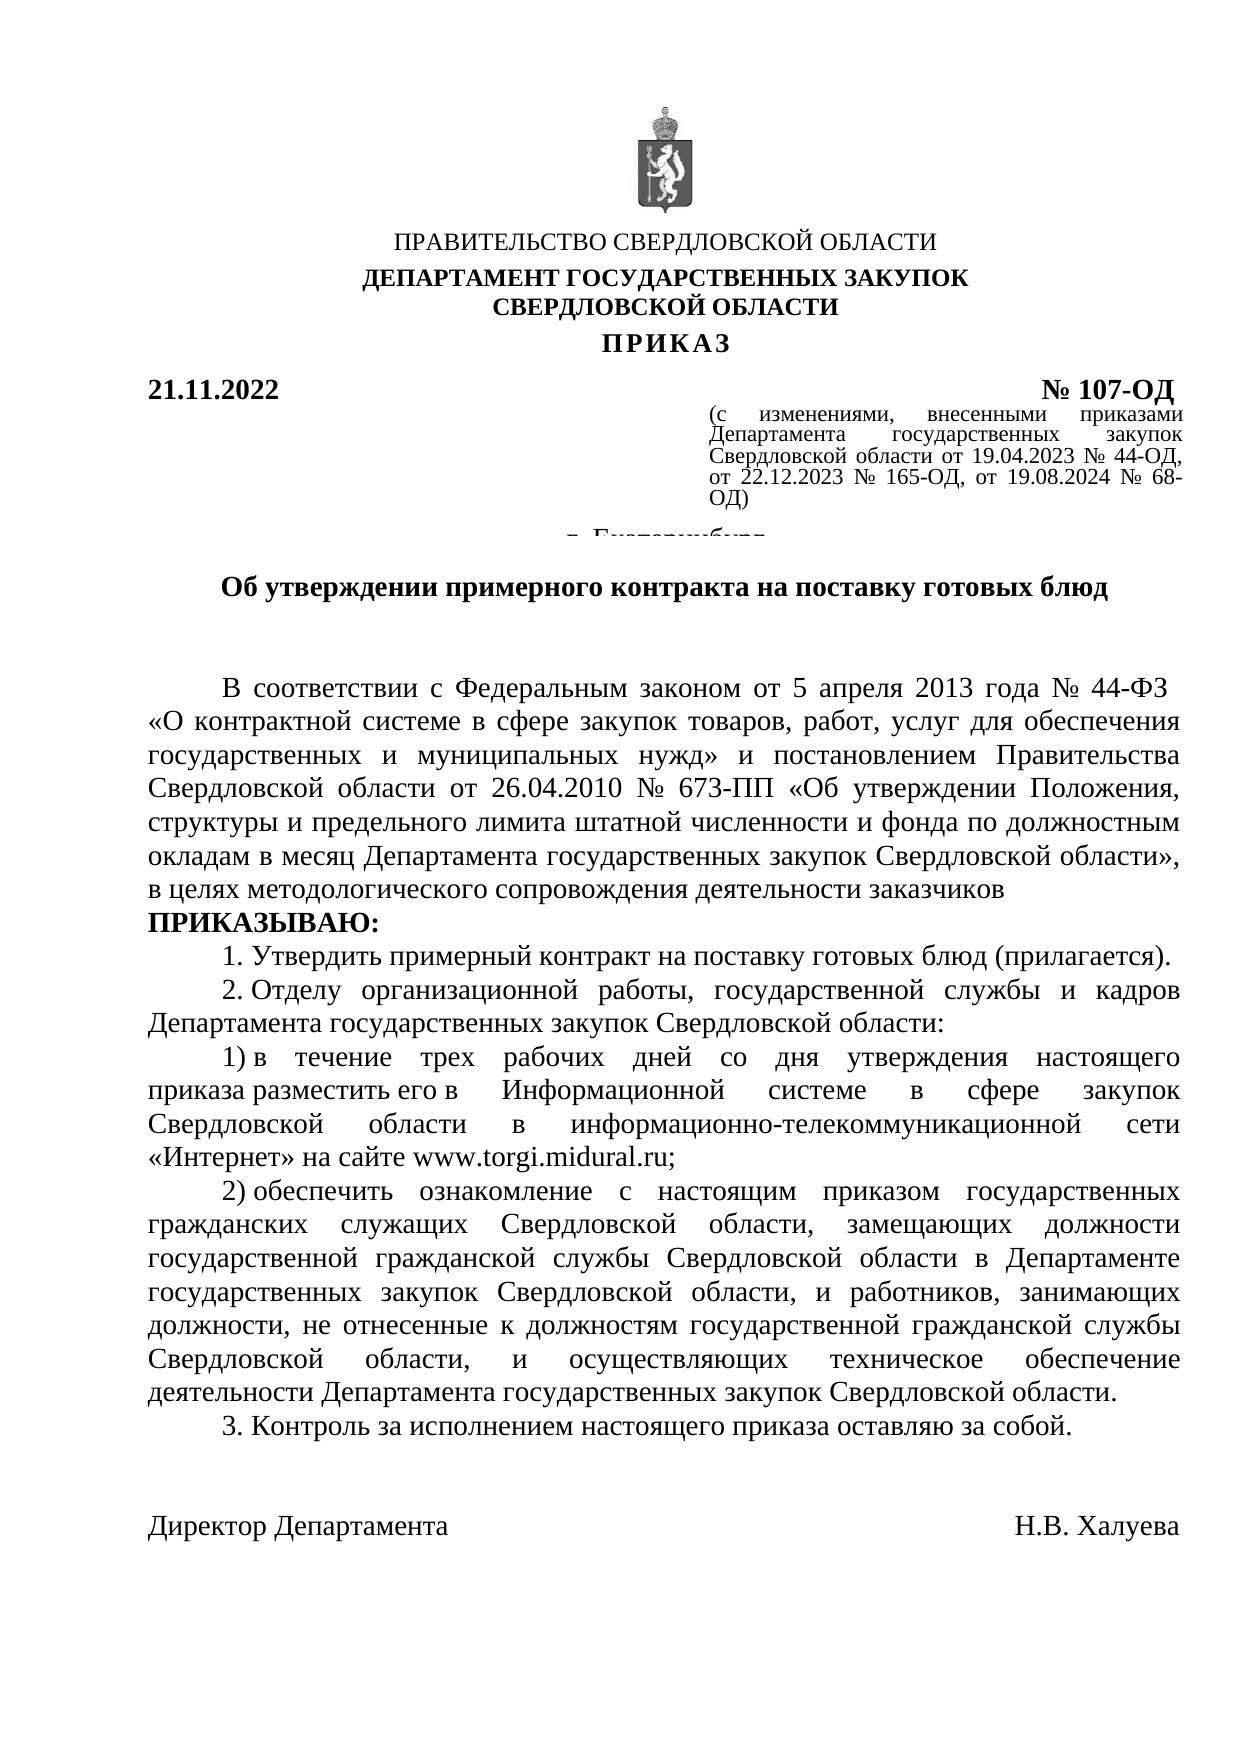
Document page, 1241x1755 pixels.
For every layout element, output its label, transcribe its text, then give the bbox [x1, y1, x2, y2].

text 2. Отделу организационной работы, государственной службы и кадров Департамента государственных закупок Свердловской области: [148, 972, 1181, 1039]
text Об утверждении примерного контракта на поставку готовых блюд [148, 569, 1181, 603]
text 2) обеспечить ознакомление с настоящим приказом государственных гражданских служащих Свердловской области, замещающих должности государственной гражданской службы Свердловской области в Департаменте государственных закупок Свердловской области, и работников, занимающих должности, не отнесенные к должностям государственной гражданской службы Свердловской области, и осуществляющих техническое обеспечение деятельности Департамента государственных закупок Свердловской области. [148, 1173, 1181, 1408]
text 21.11.2022 № 107-ОД [148, 378, 1183, 405]
text В соответствии с Федеральным законом от 5 апреля 2013 года № 44-ФЗ «О контрактной системе в сфере закупок товаров, работ, услуг для обеспечения государственных и муниципальных нужд» и постановлением Правительства Свердловской области от 26.04.2010 № 673-ПП «Об утверждении Положения, структуры и предельного лимита штатной численности и фонда по должностным окладам в месяц Департамента государственных закупок Свердловской области», в целях методологического сопровождения деятельности заказчиков [148, 670, 1181, 905]
text Свердловской области [148, 292, 1183, 320]
text г. Екатеринбург [712, 527, 1183, 536]
text ПРИКАЗ [148, 328, 1183, 359]
text Директор Департамента Н.В. Халуева [148, 1508, 1181, 1542]
text г. Екатеринбург [148, 527, 721, 536]
text 3. Контроль за исполнением настоящего приказа оставляю за собой. [148, 1408, 1181, 1441]
text 1. Утвердить примерный контракт на поставку готовых блюд (прилагается). [148, 938, 1181, 972]
text Правительство Свердловской области [148, 227, 1183, 256]
text ПРИКАЗЫВАЮ: [148, 905, 1181, 938]
text 1) в течение трех рабочих дней со дня утверждения настоящего приказа разместить его в Информационной системе в сфере закупок Свердловской области в информационно-телекоммуникационной сети «Интернет» на сайте www.torgi.midural.ru; [148, 1039, 1181, 1173]
text (с изменениями, внесенными приказами Департамента государственных закупок Свердловской области от 19.04.2023 № 44-ОД, от 22.12.2023 № 165-ОД, от 19.08.2024 № 68-ОД) [709, 405, 1183, 510]
text Департамент государственных закупок [148, 263, 1183, 292]
